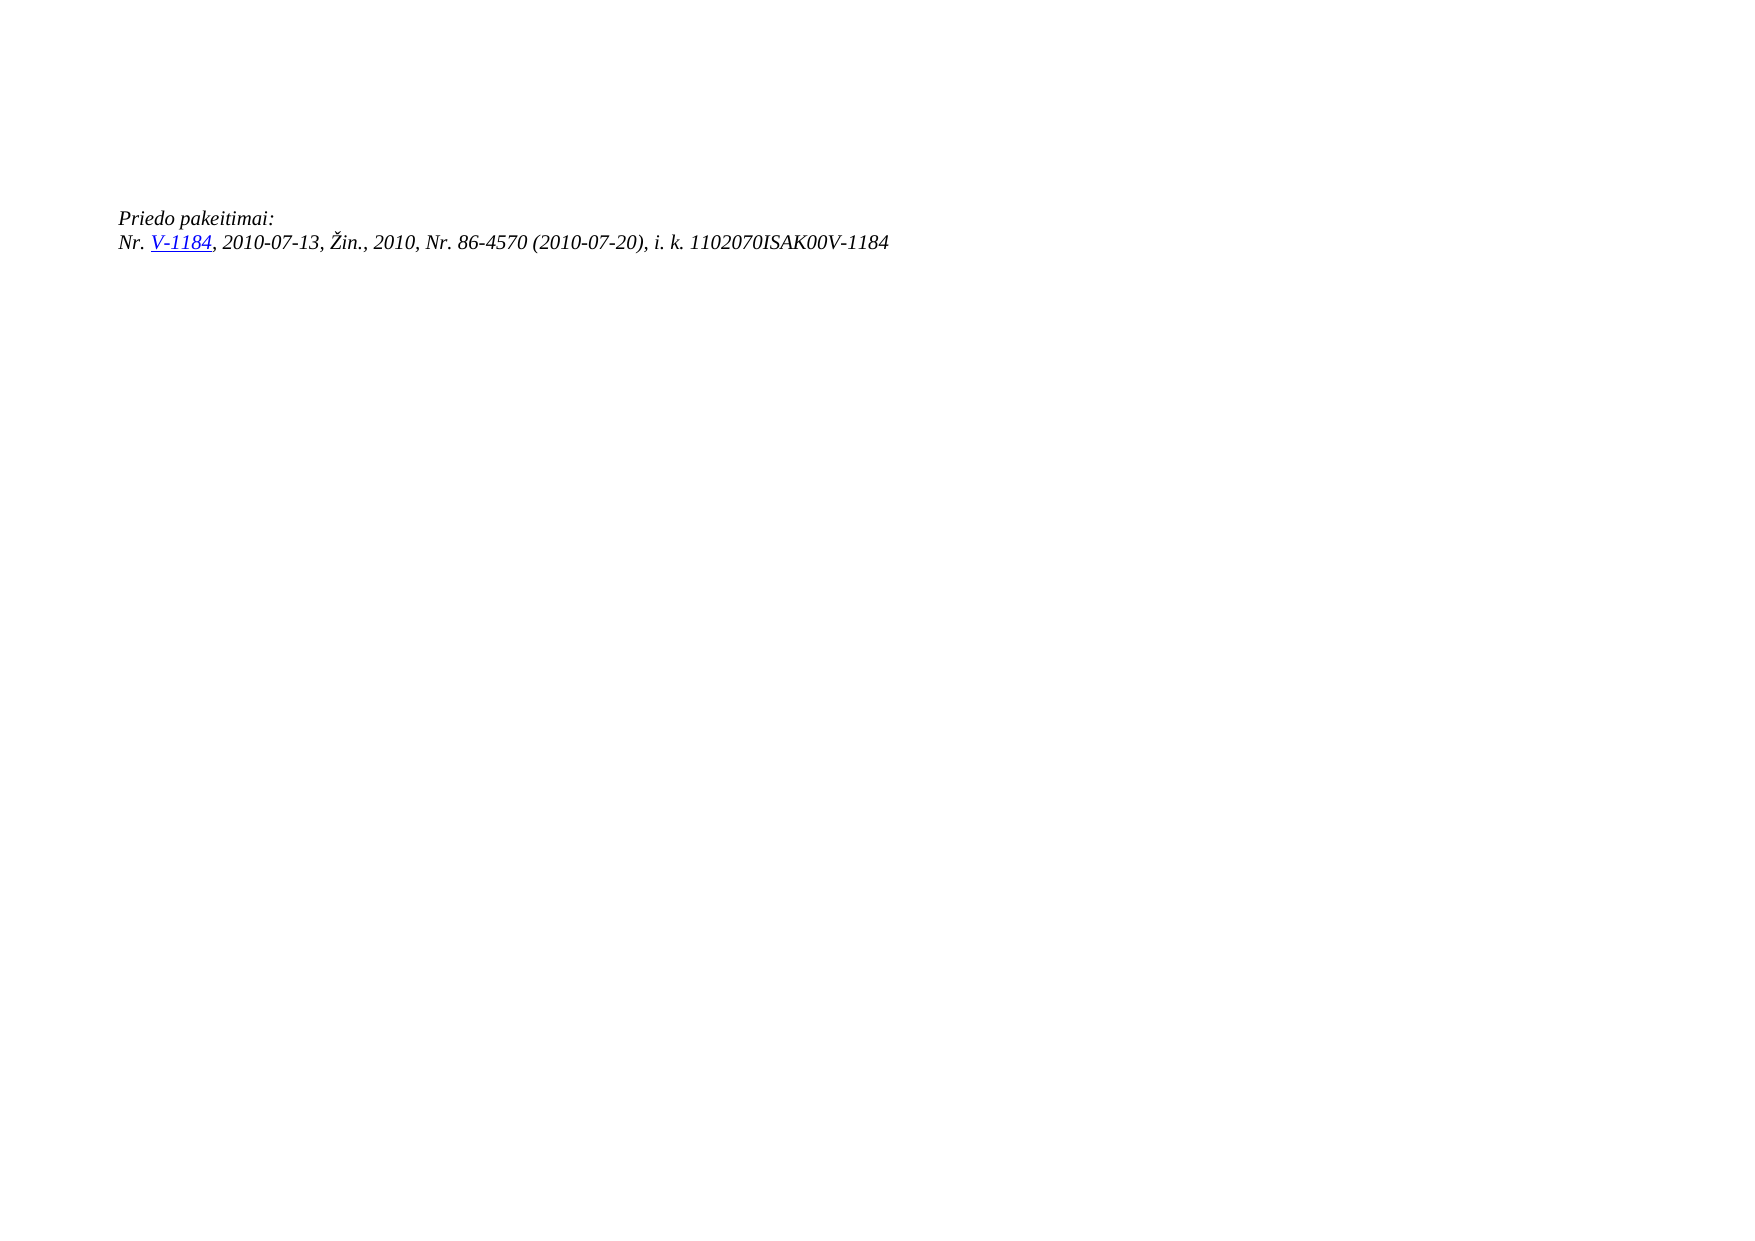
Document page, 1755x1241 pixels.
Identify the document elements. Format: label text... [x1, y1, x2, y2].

text Priedo pakeitimai: [118, 206, 1636, 230]
text Nr. V-1184, 2010-07-13, Žin., 2010, Nr. 86-4570 (2010-07-20), i. k. 1102070ISAK00V-1184 [118, 230, 1636, 254]
